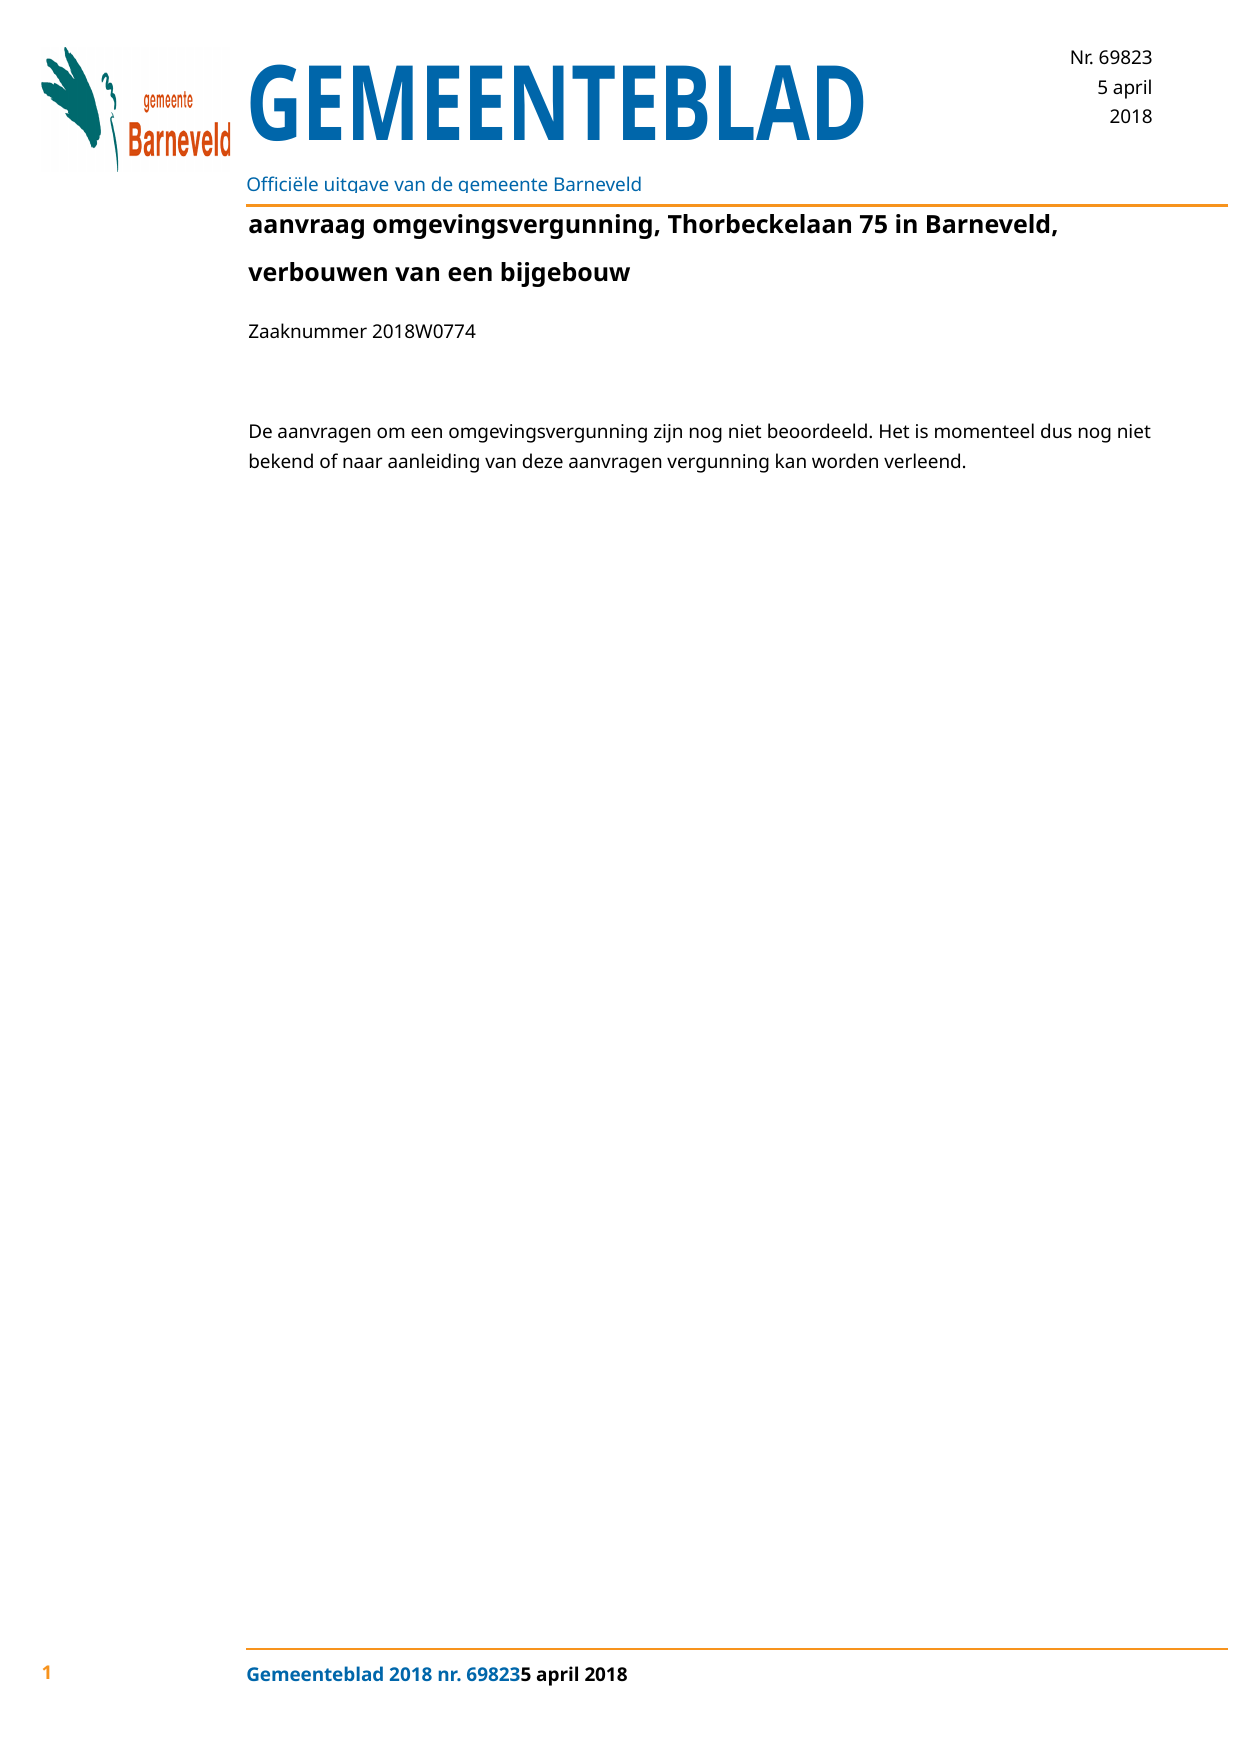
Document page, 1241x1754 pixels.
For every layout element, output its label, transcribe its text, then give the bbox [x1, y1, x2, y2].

picture [41, 47, 231, 172]
text Zaaknummer 2018W0774 [248, 318, 1152, 344]
text De aanvragen om een omgevingsvergunning zijn nog niet beoordeeld. Het is momenteel dus nog niet bekend of naar aanleiding van deze aanvragen vergunning kan worden verleend. [248, 419, 1152, 474]
text aanvraag omgevingsvergunning, Thorbeckelaan 75 in Barneveld, verbouwen van een bijgebouw [248, 207, 1152, 288]
